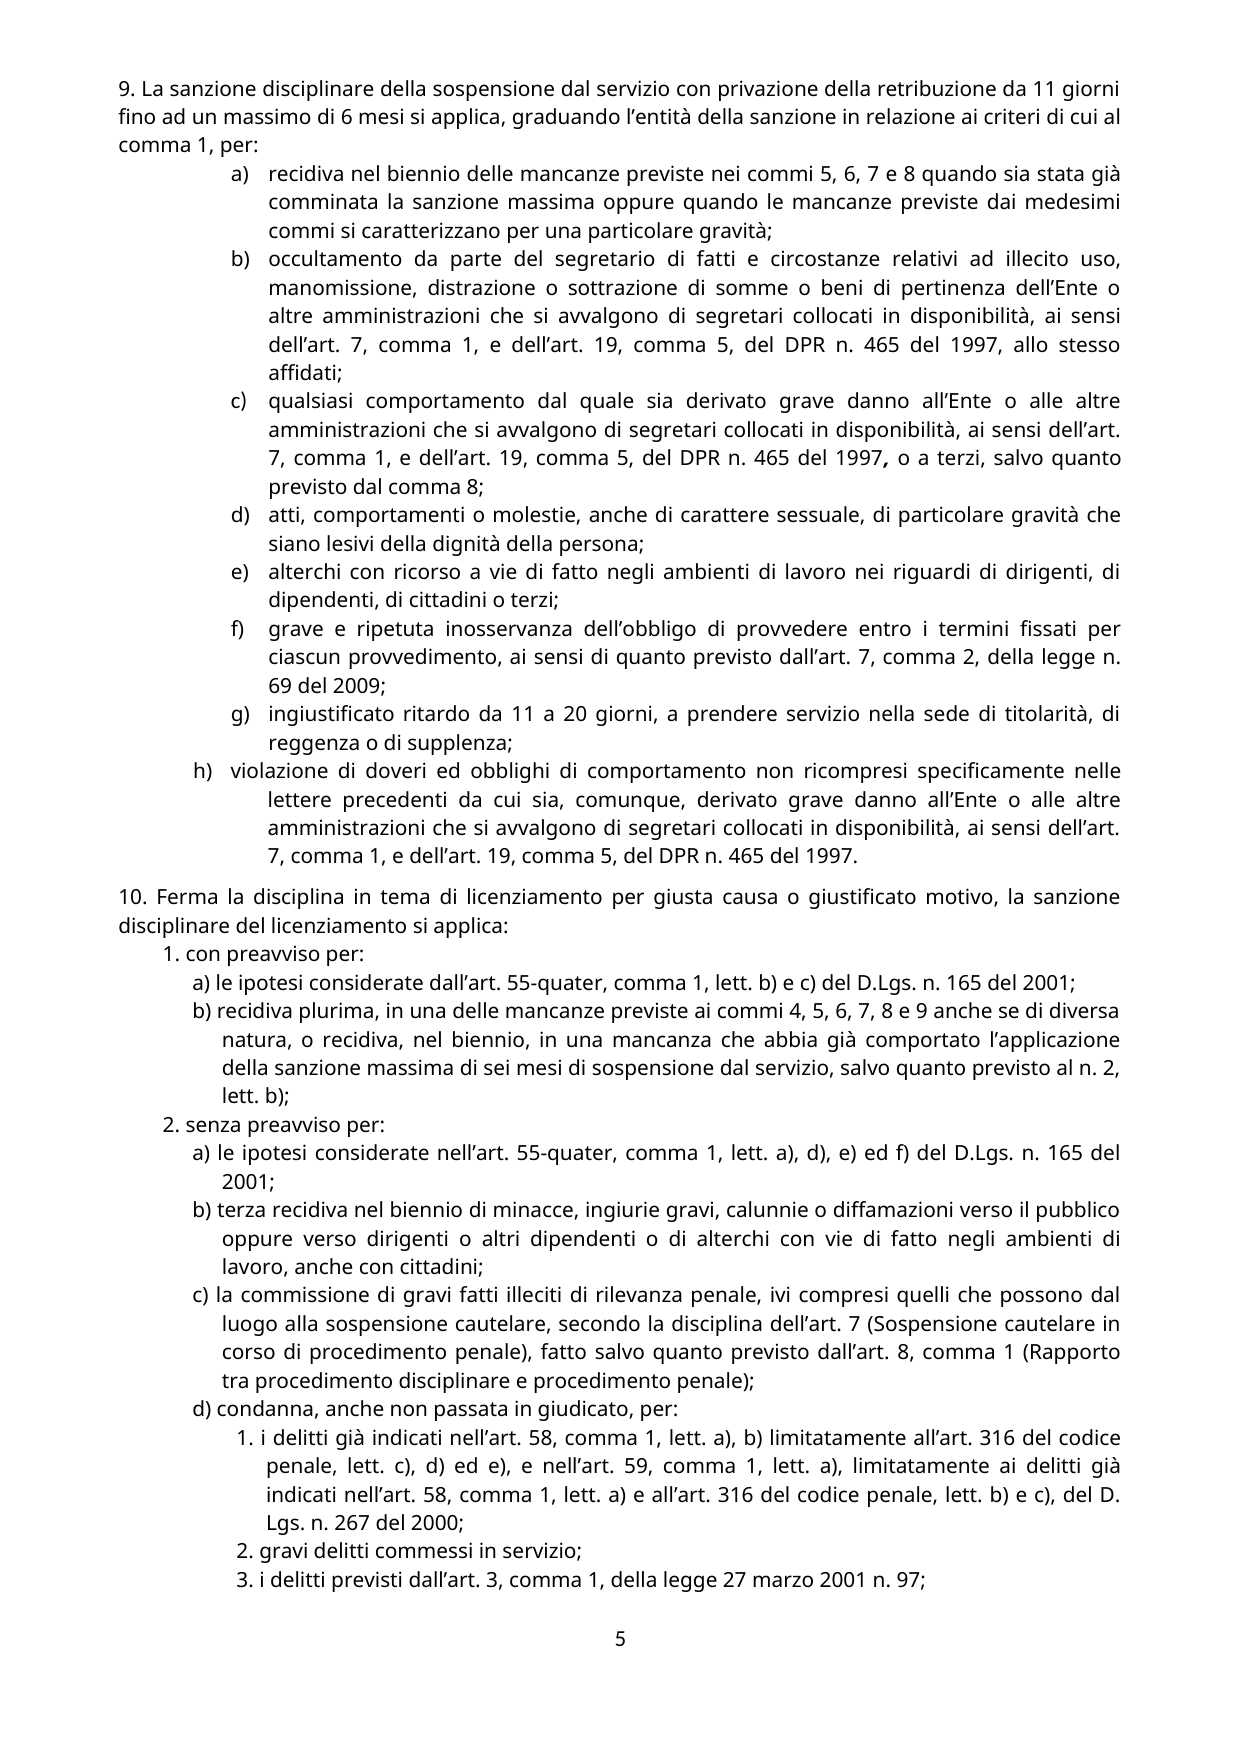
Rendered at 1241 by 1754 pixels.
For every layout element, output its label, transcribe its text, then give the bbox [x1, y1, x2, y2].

list violazione di doveri ed obblighi di comportamento non ricompresi specificamente nelle lettere precedenti da cui sia, comunque, derivato grave danno all’Ente o alle altre amministrazioni che si avvalgono di segretari collocati in disponibilità, ai sensi dell’art. 7, comma 1, e dell’art. 19, comma 5, del DPR n. 465 del 1997. [193, 756, 1122, 870]
list qualsiasi comportamento dal quale sia derivato grave danno all’Ente o alle altre amministrazioni che si avvalgono di segretari collocati in disponibilità, ai sensi dell’art. 7, comma 1, e dell’art. 19, comma 5, del DPR n. 465 del 1997, o a terzi, salvo quanto previsto dal comma 8; [231, 387, 1122, 500]
list alterchi con ricorso a vie di fatto negli ambienti di lavoro nei riguardi di dirigenti, di dipendenti, di cittadini o terzi; [231, 557, 1122, 614]
text 2. senza preavviso per: [162, 1110, 1122, 1138]
text c) la commissione di gravi fatti illeciti di rilevanza penale, ivi compresi quelli che possono dal luogo alla sospensione cautelare, secondo la disciplina dell’art. 7 (Sospensione cautelare in corso di procedimento penale), fatto salvo quanto previsto dall’art. 8, comma 1 (Rapporto tra procedimento disciplinare e procedimento penale); [192, 1281, 1122, 1394]
text 2. gravi delitti commessi in servizio; [236, 1537, 1122, 1565]
list recidiva nel biennio delle mancanze previste nei commi 5, 6, 7 e 8 quando sia stata già comminata la sanzione massima oppure quando le mancanze previste dai medesimi commi si caratterizzano per una particolare gravità; [231, 159, 1122, 244]
list atti, comportamenti o molestie, anche di carattere sessuale, di particolare gravità che siano lesivi della dignità della persona; [231, 500, 1122, 557]
text b) recidiva plurima, in una delle mancanze previste ai commi 4, 5, 6, 7, 8 e 9 anche se di diversa natura, o recidiva, nel biennio, in una mancanza che abbia già comportato l’applicazione della sanzione massima di sei mesi di sospensione dal servizio, salvo quanto previsto al n. 2, lett. b); [192, 996, 1122, 1110]
text a) le ipotesi considerate dall’art. 55-quater, comma 1, lett. b) e c) del D.Lgs. n. 165 del 2001; [192, 968, 1122, 996]
list grave e ripetuta inosservanza dell’obbligo di provvedere entro i termini fissati per ciascun provvedimento, ai sensi di quanto previsto dall’art. 7, comma 2, della legge n. 69 del 2009; [231, 614, 1122, 699]
text d) condanna, anche non passata in giudicato, per: [192, 1394, 1122, 1423]
text 1. con preavviso per: [118, 939, 1122, 968]
text 1. i delitti già indicati nell’art. 58, comma 1, lett. a), b) limitatamente all’art. 316 del codice penale, lett. c), d) ed e), e nell’art. 59, comma 1, lett. a), limitatamente ai delitti già indicati nell’art. 58, comma 1, lett. a) e all’art. 316 del codice penale, lett. b) e c), del D. Lgs. n. 267 del 2000; [236, 1423, 1122, 1537]
list ingiustificato ritardo da 11 a 20 giorni, a prendere servizio nella sede di titolarità, di reggenza o di supplenza; [231, 699, 1122, 756]
text 3. i delitti previsti dall’art. 3, comma 1, della legge 27 marzo 2001 n. 97; [236, 1565, 1122, 1593]
text 10. Ferma la disciplina in tema di licenziamento per giusta causa o giustificato motivo, la sanzione disciplinare del licenziamento si applica: [118, 882, 1122, 939]
list occultamento da parte del segretario di fatti e circostanze relativi ad illecito uso, manomissione, distrazione o sottrazione di somme o beni di pertinenza dell’Ente o altre amministrazioni che si avvalgono di segretari collocati in disponibilità, ai sensi dell’art. 7, comma 1, e dell’art. 19, comma 5, del DPR n. 465 del 1997, allo stesso affidati; [231, 244, 1122, 387]
text 9. La sanzione disciplinare della sospensione dal servizio con privazione della retribuzione da 11 giorni fino ad un massimo di 6 mesi si applica, graduando l’entità della sanzione in relazione ai criteri di cui al comma 1, per: [118, 74, 1122, 159]
text a) le ipotesi considerate nell’art. 55-quater, comma 1, lett. a), d), e) ed f) del D.Lgs. n. 165 del 2001; [192, 1138, 1122, 1195]
text b) terza recidiva nel biennio di minacce, ingiurie gravi, calunnie o diffamazioni verso il pubblico oppure verso dirigenti o altri dipendenti o di alterchi con vie di fatto negli ambienti di lavoro, anche con cittadini; [192, 1195, 1122, 1281]
